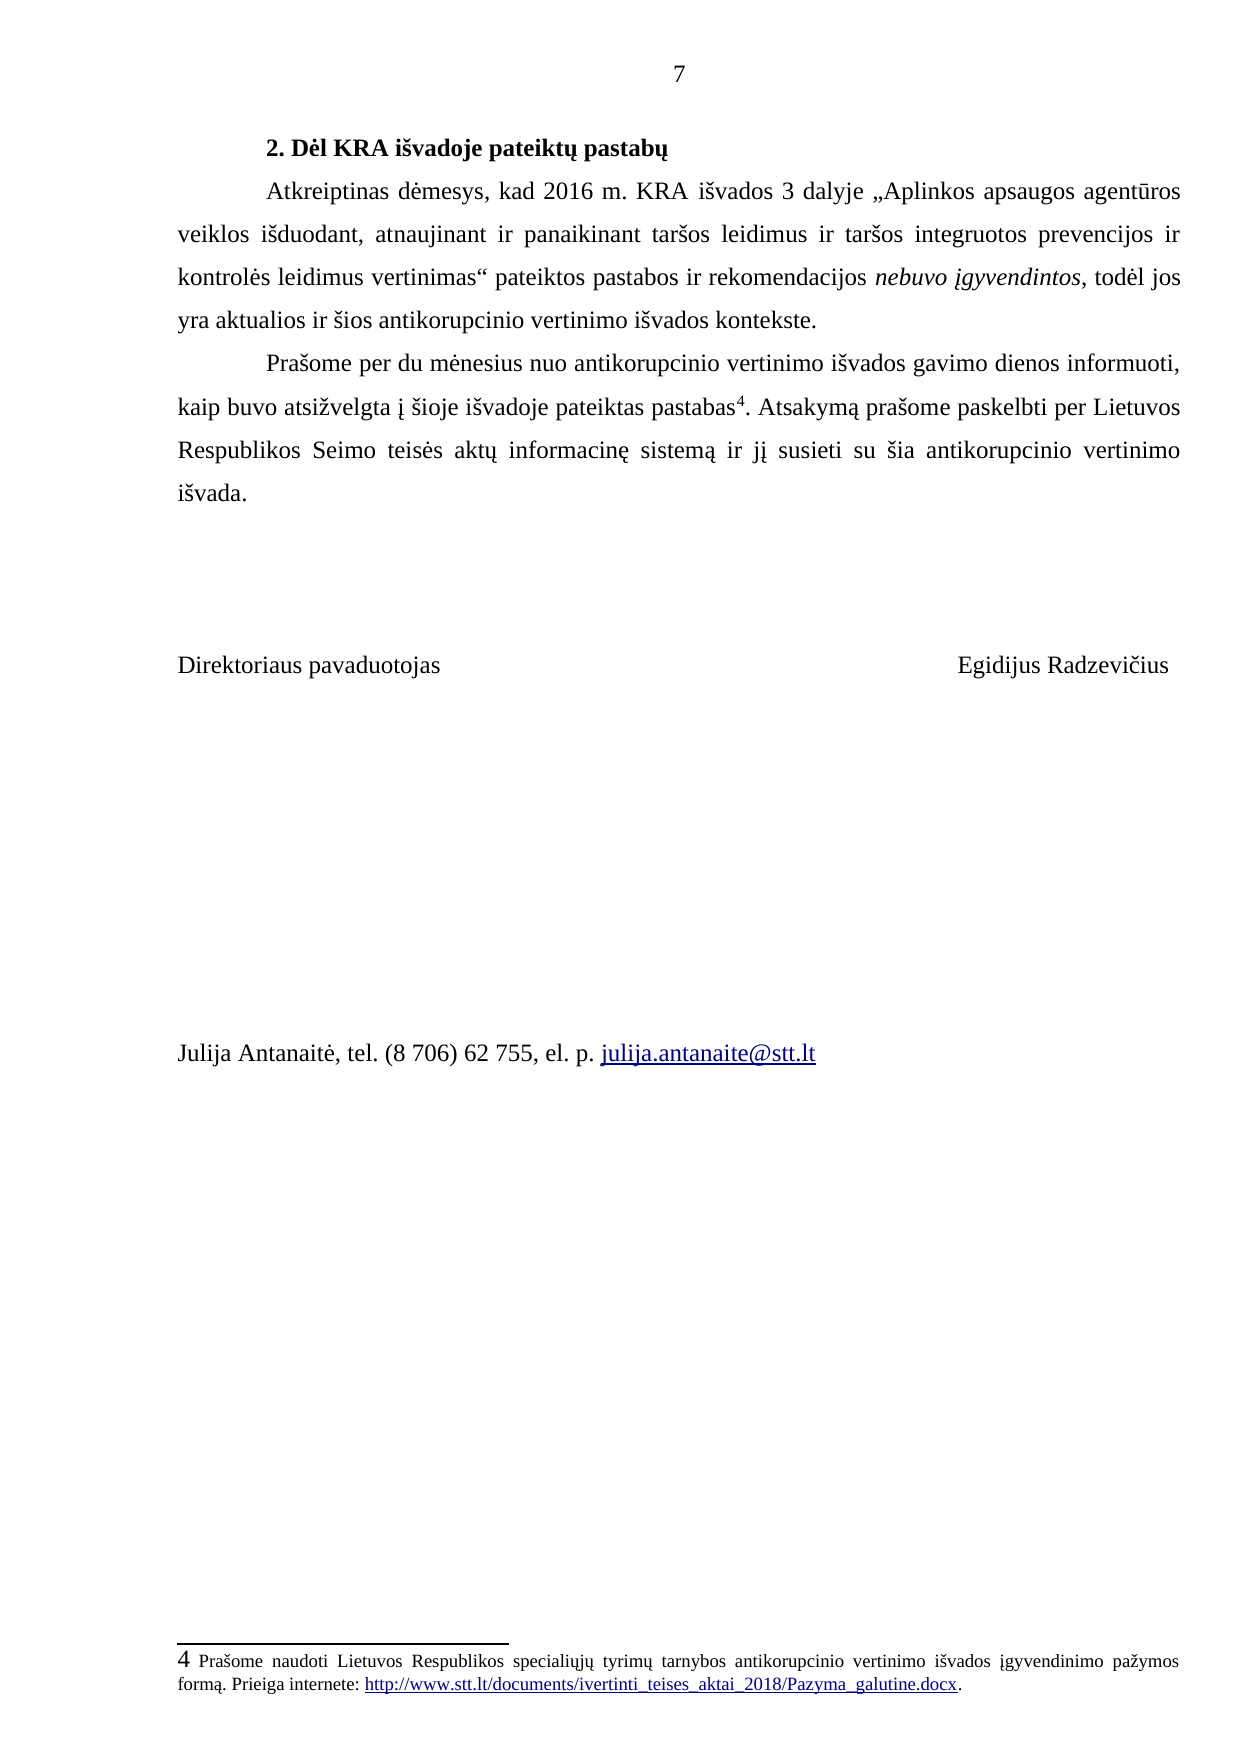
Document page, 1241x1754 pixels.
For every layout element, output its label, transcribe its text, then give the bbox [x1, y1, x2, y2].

text Prašome per du mėnesius nuo antikorupcinio vertinimo išvados gavimo dienos informuoti, kaip buvo atsižvelgta į šioje išvadoje pateiktas pastabas. Atsakymą prašome paskelbti per Lietuvos Respublikos Seimo teisės aktų informacinę sistemą ir jį susieti su šia antikorupcinio vertinimo išvada. [177, 348, 1181, 507]
text Direktoriaus pavaduotojas Egidijus Radzevičius [177, 650, 1181, 679]
text Prašome naudoti Lietuvos Respublikos specialiųjų tyrimų tarnybos antikorupcinio vertinimo išvados įgyvendinimo pažymos formą. Prieiga internete: http://www.stt.lt/documents/ivertinti_teises_aktai_2018/Pazyma_galutine.docx. [177, 1644, 1181, 1695]
text 2. Dėl KRA išvadoje pateiktų pastabų [177, 133, 1181, 162]
text Julija Antanaitė, tel. (8 706) 62 755, el. p. julija.antanaite@stt.lt [177, 1038, 1181, 1067]
text Atkreiptinas dėmesys, kad 2016 m. KRA išvados 3 dalyje „Aplinkos apsaugos agentūros veiklos išduodant, atnaujinant ir panaikinant taršos leidimus ir taršos integruotos prevencijos ir kontrolės leidimus vertinimas“ pateiktos pastabos ir rekomendacijos nebuvo įgyvendintos, todėl jos yra aktualios ir šios antikorupcinio vertinimo išvados kontekste. [177, 176, 1181, 334]
